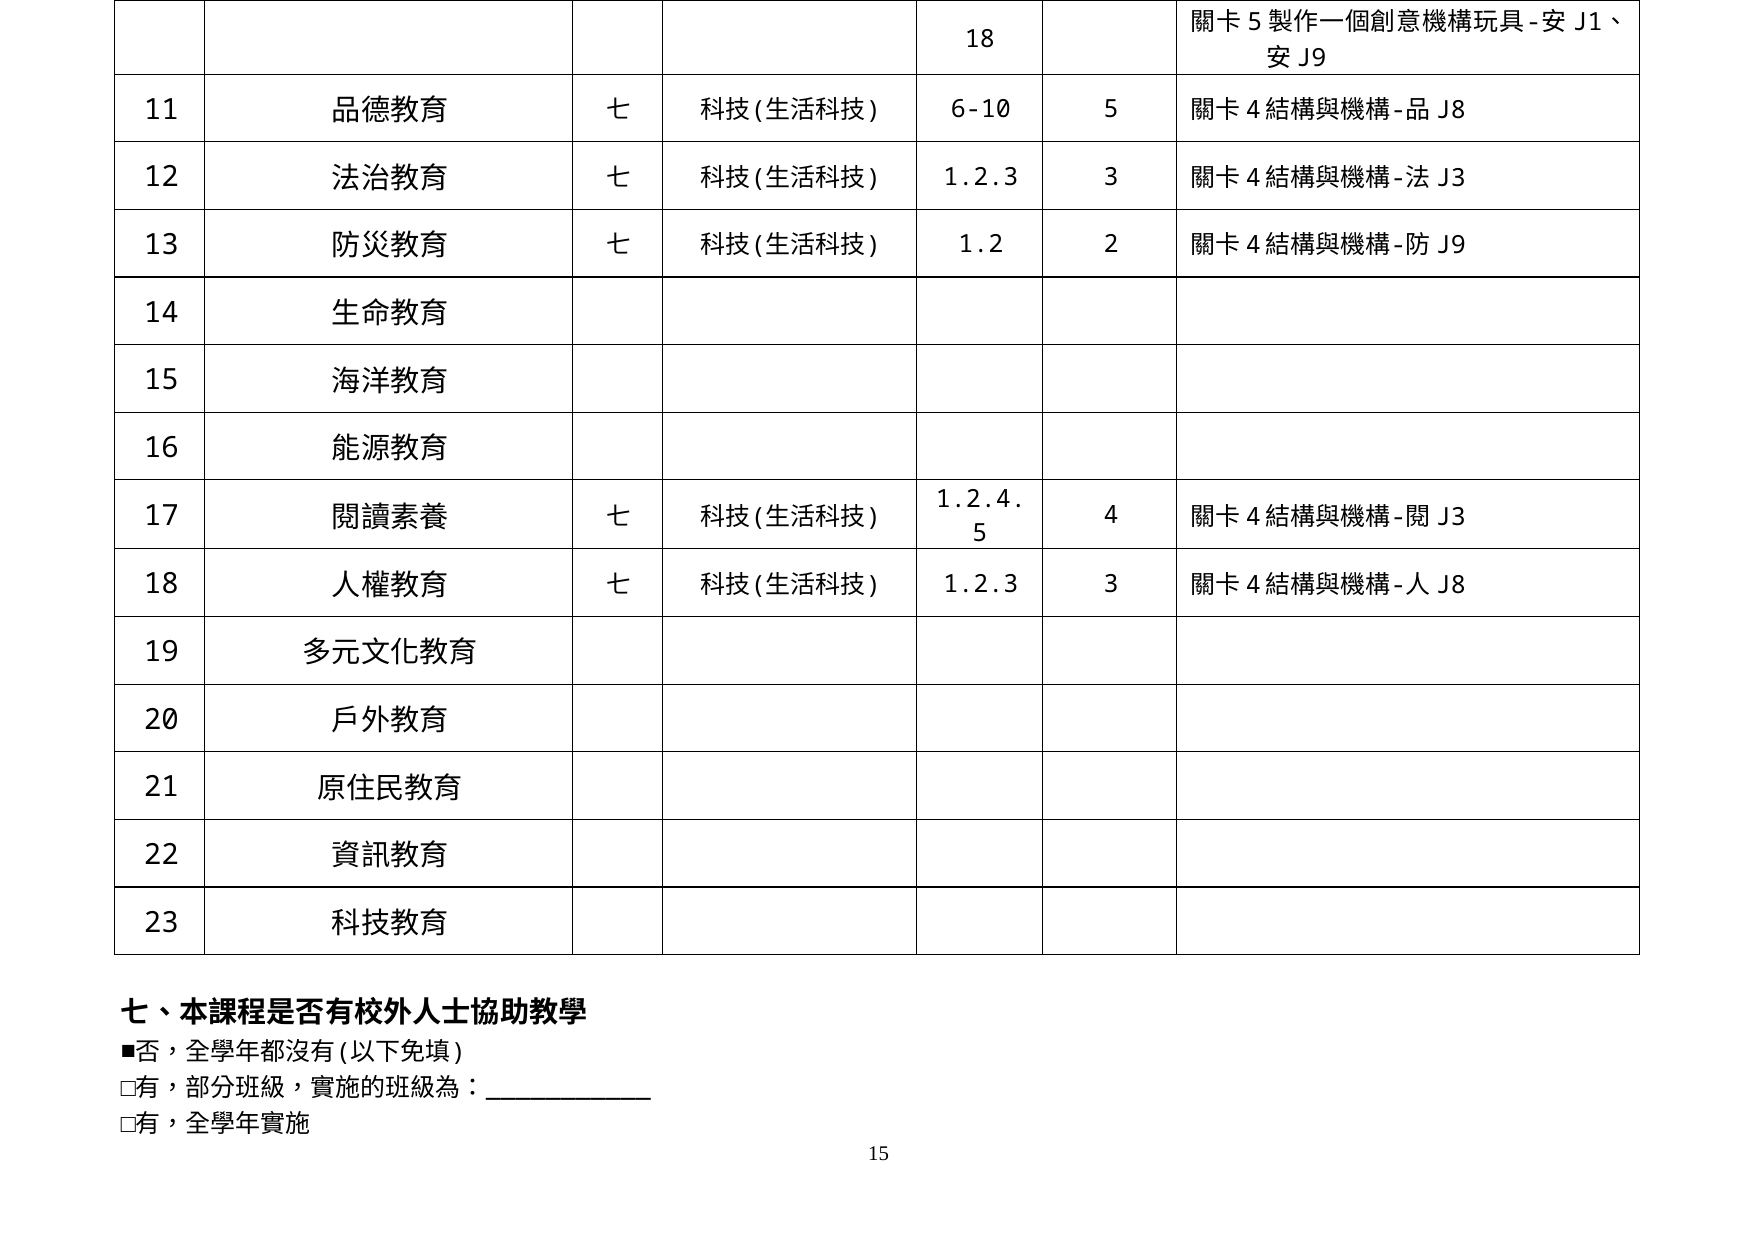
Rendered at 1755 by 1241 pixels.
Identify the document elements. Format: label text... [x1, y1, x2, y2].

table_cell 人權教育 [205, 549, 572, 616]
table_cell 20 [115, 685, 204, 751]
table_cell [573, 617, 662, 683]
table_cell [1177, 413, 1639, 479]
table_cell 品德教育 [205, 75, 572, 141]
table_cell 七 [573, 210, 662, 276]
table_cell 5 [1043, 75, 1176, 141]
table_cell [663, 820, 916, 886]
table_cell 關卡4結構與機構-防J9 [1177, 210, 1639, 276]
table_cell [573, 685, 662, 751]
table_cell [917, 888, 1042, 954]
table_cell [1177, 888, 1639, 954]
table_cell [1177, 685, 1639, 751]
table_cell [917, 617, 1042, 683]
table_cell [663, 413, 916, 479]
table_cell 15 [115, 345, 204, 412]
table_cell 科技(生活科技) [663, 549, 916, 616]
table_cell 關卡4結構與機構-法J3 [1177, 142, 1639, 209]
table_cell 能源教育 [205, 413, 572, 479]
table_cell [205, 1, 572, 73]
table_cell 1.2 [917, 210, 1042, 276]
table_cell 14 [115, 278, 204, 344]
table_cell [573, 752, 662, 819]
table_cell 七 [573, 142, 662, 209]
table_cell [1043, 413, 1176, 479]
table_cell [1043, 345, 1176, 412]
table_cell 1.2.3 [917, 142, 1042, 209]
table_cell 多元文化教育 [205, 617, 572, 683]
table_cell [1177, 345, 1639, 412]
table_cell 科技教育 [205, 888, 572, 954]
table_cell 七 [573, 549, 662, 616]
table_cell [917, 820, 1042, 886]
table_cell [663, 888, 916, 954]
table_cell 1.2.4.5 [917, 480, 1042, 548]
table_cell 關卡5製作一個創意機構玩具-安J1、安J9 [1177, 1, 1639, 73]
table_cell [573, 345, 662, 412]
table_cell [115, 1, 204, 73]
table_cell 海洋教育 [205, 345, 572, 412]
table_cell [1043, 685, 1176, 751]
table_cell 防災教育 [205, 210, 572, 276]
table_cell 1.2.3 [917, 549, 1042, 616]
table_cell [663, 1, 916, 73]
table_cell [663, 752, 916, 819]
table_cell [573, 413, 662, 479]
table_cell [917, 345, 1042, 412]
table_cell [663, 617, 916, 683]
table_cell 七 [573, 75, 662, 141]
table_cell [1177, 820, 1639, 886]
table_cell 16 [115, 413, 204, 479]
table_cell 3 [1043, 549, 1176, 616]
table_cell [917, 413, 1042, 479]
table_cell 科技(生活科技) [663, 480, 916, 548]
table_cell [1177, 752, 1639, 819]
table_cell [1043, 752, 1176, 819]
table_cell 6-10 [917, 75, 1042, 141]
table_cell 22 [115, 820, 204, 886]
table_cell 科技(生活科技) [663, 142, 916, 209]
table_cell 關卡4結構與機構-閱J3 [1177, 480, 1639, 548]
table_cell 關卡4結構與機構-品J8 [1177, 75, 1639, 141]
table_cell [1043, 278, 1176, 344]
table_cell [663, 345, 916, 412]
table_cell [573, 888, 662, 954]
text 七、本課程是否有校外人士協助教學 [118, 989, 1636, 1031]
table_cell [917, 278, 1042, 344]
table_cell 科技(生活科技) [663, 210, 916, 276]
table_cell [1043, 888, 1176, 954]
table_cell 法治教育 [205, 142, 572, 209]
table_cell 原住民教育 [205, 752, 572, 819]
table_cell 關卡4結構與機構-人J8 [1177, 549, 1639, 616]
text □有，全學年實施 [118, 1104, 1636, 1140]
table_cell 12 [115, 142, 204, 209]
table_cell [573, 1, 662, 73]
table_cell [1177, 278, 1639, 344]
table_cell 18 [917, 1, 1042, 73]
table_cell 11 [115, 75, 204, 141]
table_cell 閱讀素養 [205, 480, 572, 548]
table_cell 七 [573, 480, 662, 548]
table_cell 17 [115, 480, 204, 548]
table_cell 18 [115, 549, 204, 616]
table_cell [663, 278, 916, 344]
text □有，部分班級，實施的班級為：___________ [118, 1068, 1636, 1104]
table_cell [917, 752, 1042, 819]
table_cell [573, 278, 662, 344]
table_cell [1043, 617, 1176, 683]
table_cell 科技(生活科技) [663, 75, 916, 141]
table_cell 生命教育 [205, 278, 572, 344]
table_cell [573, 820, 662, 886]
table_cell 資訊教育 [205, 820, 572, 886]
table_cell 2 [1043, 210, 1176, 276]
table_cell [1177, 617, 1639, 683]
text ■否，全學年都沒有(以下免填) [118, 1031, 1636, 1068]
table_cell 3 [1043, 142, 1176, 209]
table_cell 23 [115, 888, 204, 954]
table_cell [663, 685, 916, 751]
table_cell 19 [115, 617, 204, 683]
table_cell [1043, 820, 1176, 886]
table_cell 13 [115, 210, 204, 276]
table_cell 戶外教育 [205, 685, 572, 751]
table_cell [917, 685, 1042, 751]
table_cell [1043, 1, 1176, 73]
table_cell 4 [1043, 480, 1176, 548]
table_cell 21 [115, 752, 204, 819]
